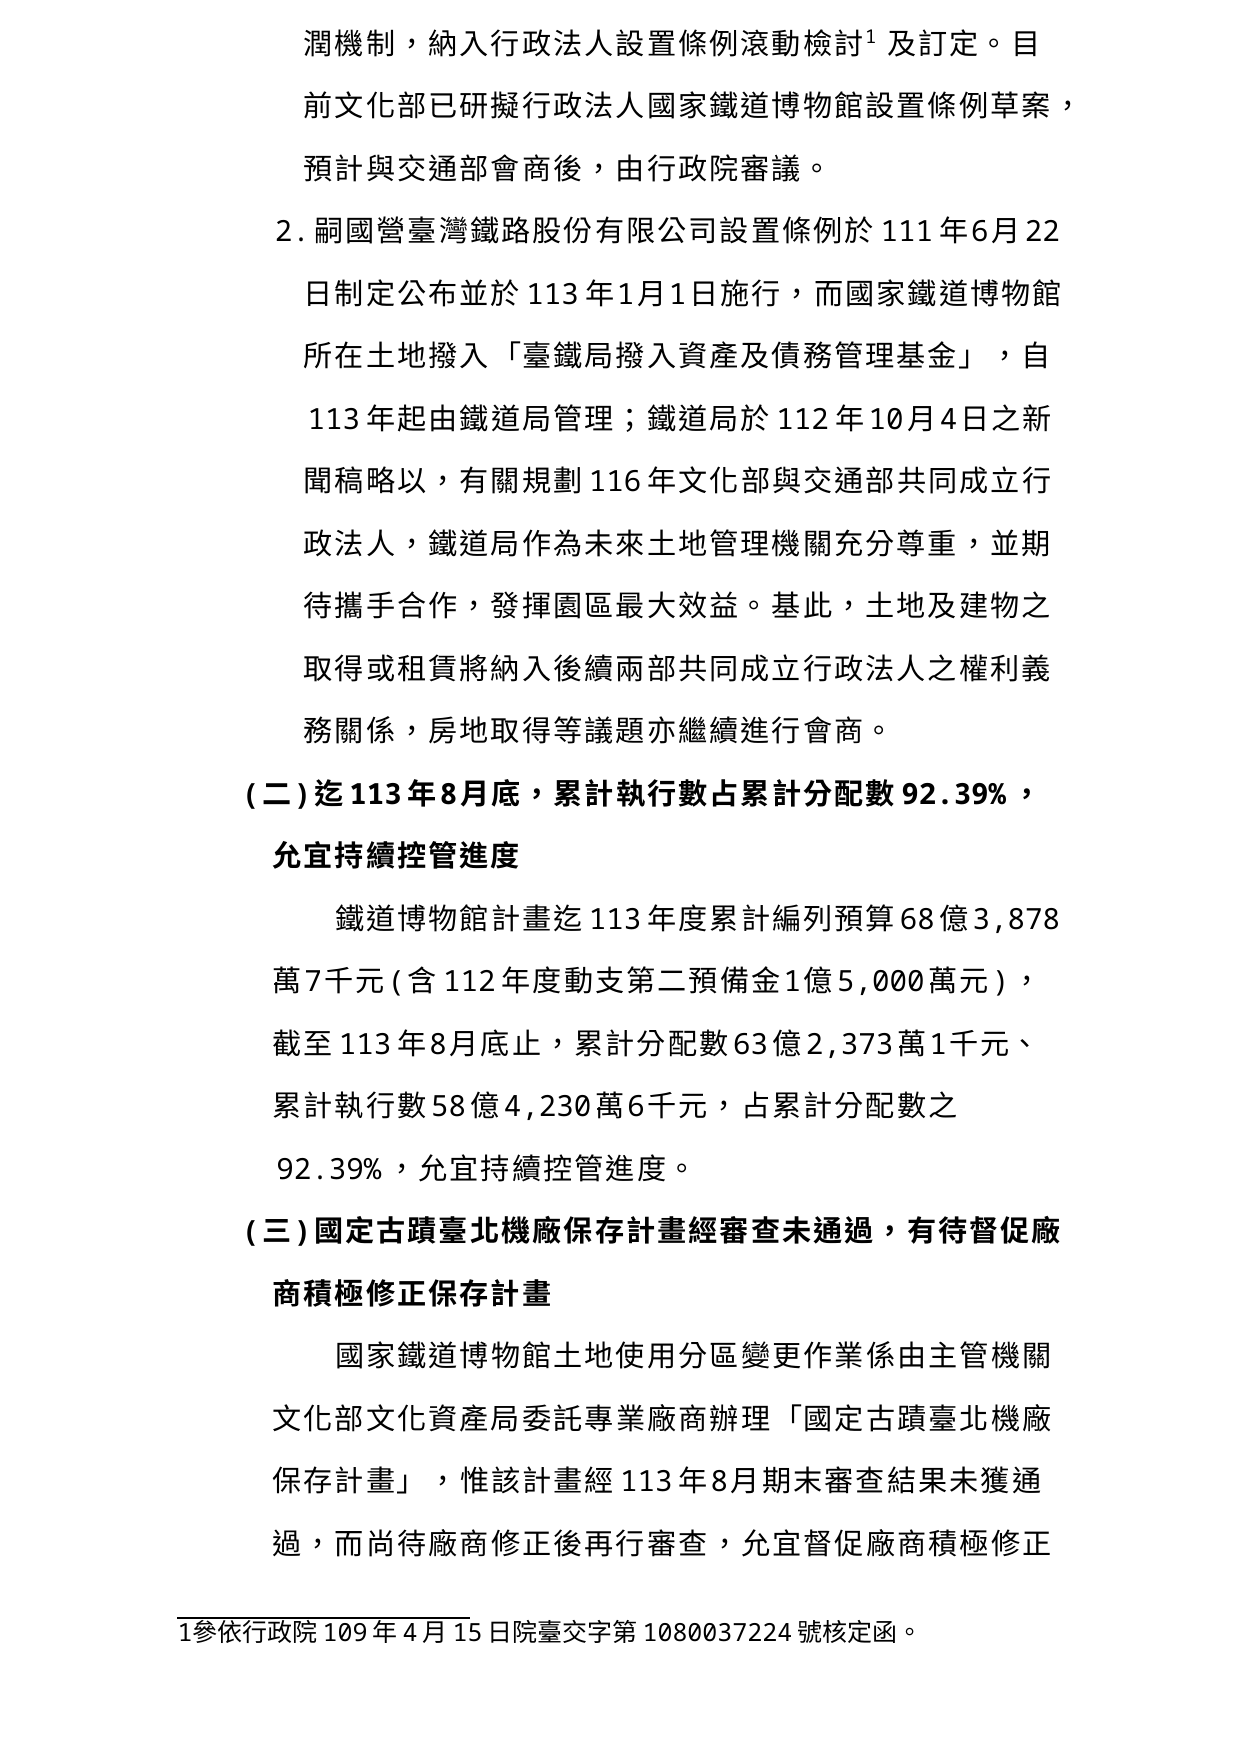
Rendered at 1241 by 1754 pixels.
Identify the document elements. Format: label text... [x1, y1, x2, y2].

text 鐵道博物館計畫迄113年度累計編列預算68億3,878萬7千元(含112年度動支第二預備金1億5,000萬元)，截至113年8月底止，累計分配數63億2,373萬1千元、累計執行數58億4,230萬6千元，占累計分配數之92.39%，允宜持續控管進度。 [266, 875, 1063, 1187]
text (三)國定古蹟臺北機廠保存計畫經審查未通過，有待督促廠商積極修正保存計畫 [236, 1187, 1063, 1312]
text 國家鐵道博物館土地使用分區變更作業係由主管機關文化部文化資產局委託專業廠商辦理「國定古蹟臺北機廠保存計畫」，惟該計畫經113年8月期末審查結果未獲通過，而尚待廠商修正後再行審查，允宜督促廠商積極修正 [266, 1312, 1063, 1562]
text 2.嗣國營臺灣鐵路股份有限公司設置條例於111年6月22日制定公布並於113年1月1日施行，而國家鐵道博物館所在土地撥入「臺鐵局撥入資產及債務管理基金」，自113年起由鐵道局管理；鐵道局於112年10月4日之新聞稿略以，有關規劃116年文化部與交通部共同成立行政法人，鐵道局作為未來土地管理機關充分尊重，並期待攜手合作，發揮園區最大效益。基此，土地及建物之取得或租賃將納入後續兩部共同成立行政法人之權利義務關係，房地取得等議題亦繼續進行會商。 [266, 187, 1063, 750]
text 參依行政院109年4月15日院臺交字第1080037224號核定函。 [177, 1618, 1063, 1648]
text 1.鐵道博物館計畫係依「全區保存、分區修復、分期開放」模式，將原鐵道車輛維修機廠轉型為「國家鐵道博物館」，計畫總經費88億9,043萬元，執行期程為106至115年度。該館109至115年度係以租賃方式向臺鐵局取得房地使用權，116年度正式營運後，則與交通部採雙方合作模式，房地由臺鐵局無償提供使用，部分非博物館核心空間供該局開發經營或招商活化，作為臺北機廠房地無租金收入之補償，後續涉及與臺鐵局營收分潤機制，納入行政法人設置條例滾動檢討及訂定。目前文化部已研擬行政法人國家鐵道博物館設置條例草案，預計與交通部會商後，由行政院審議。 [266, 0, 1063, 187]
text (二)迄113年8月底，累計執行數占累計分配數92.39%，允宜持續控管進度 [236, 750, 1063, 875]
